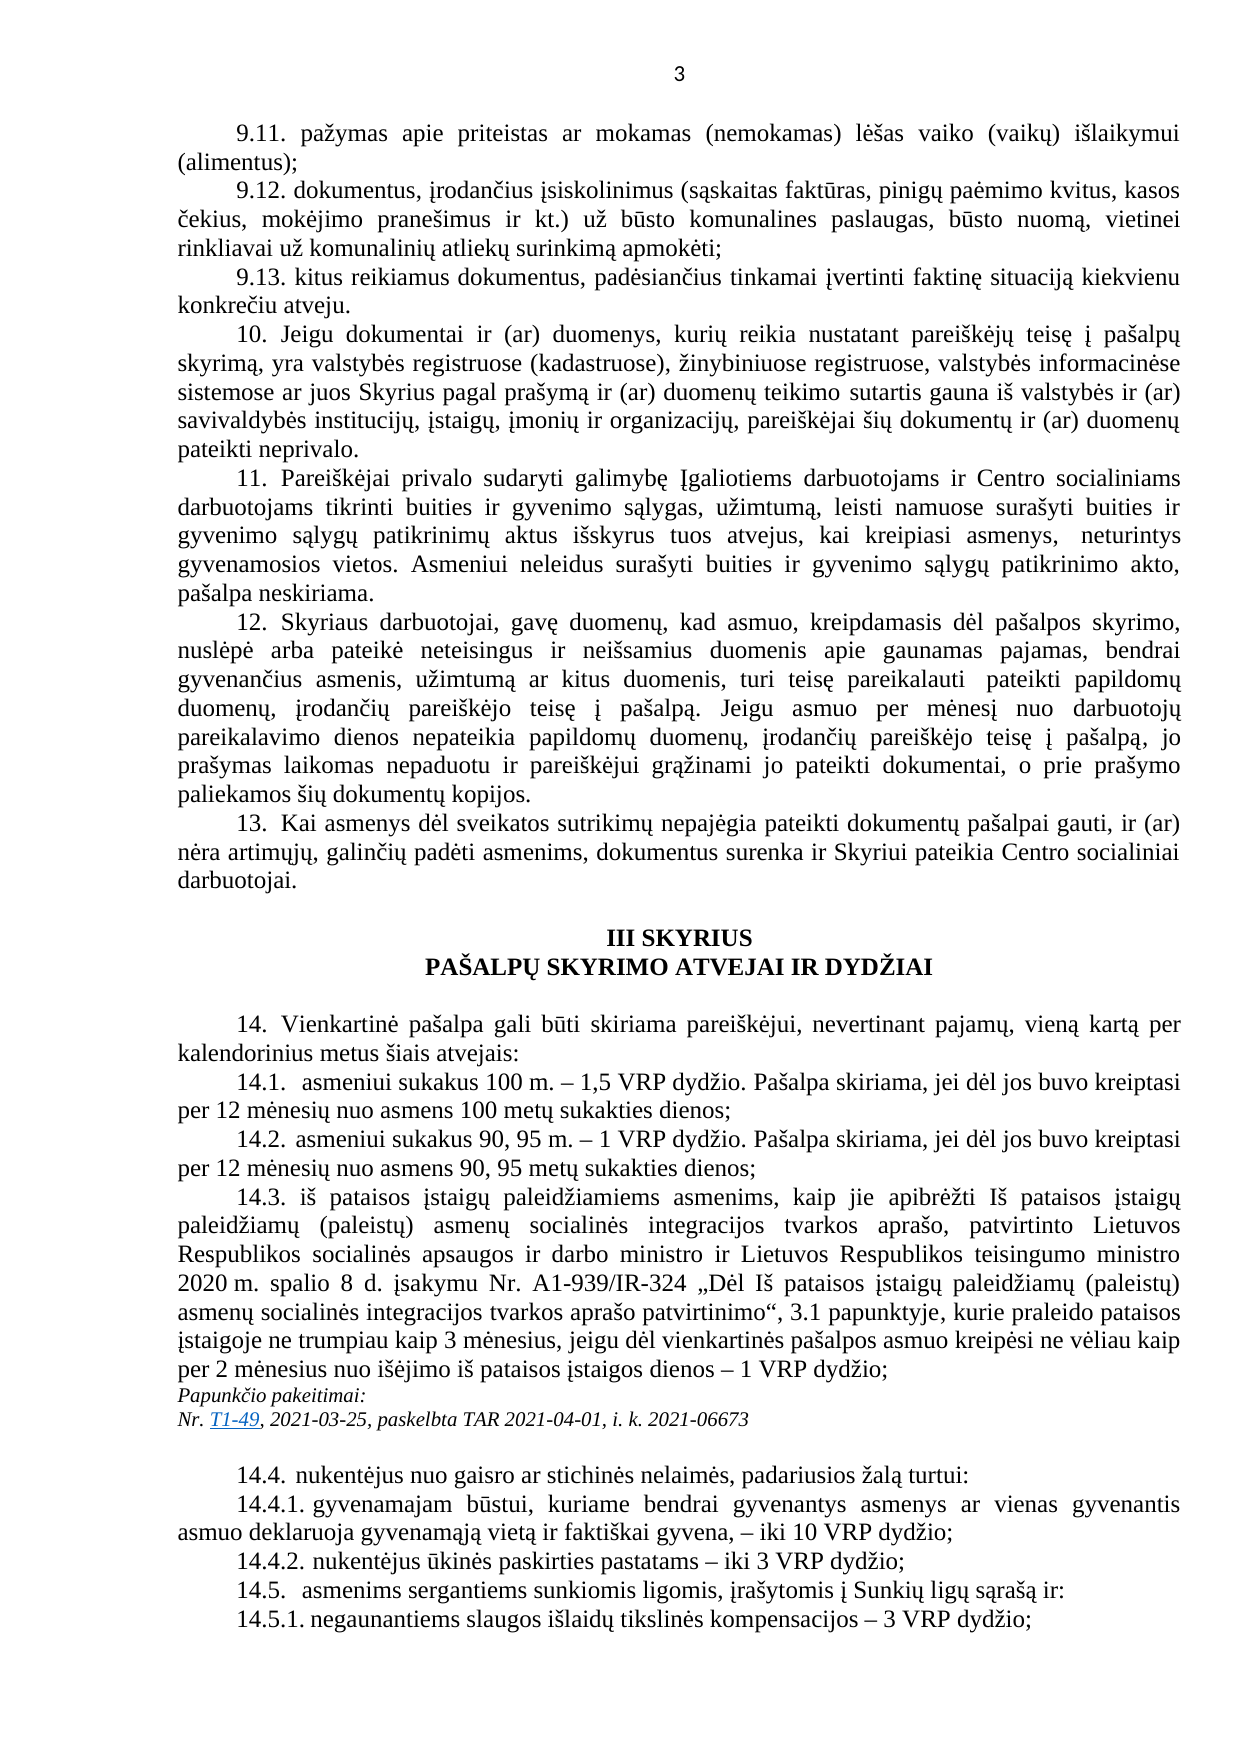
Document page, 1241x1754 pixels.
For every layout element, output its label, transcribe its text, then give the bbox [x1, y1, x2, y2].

text PAŠALPŲ SKYRIMO ATVEJAI IR DYDŽIAI [177, 952, 1181, 981]
text 14.1. asmeniui sukakus 100 m. – 1,5 VRP dydžio. Pašalpa skiriama, jei dėl jos buvo kreiptasi per 12 mėnesių nuo asmens 100 metų sukakties dienos; [177, 1067, 1181, 1124]
text 11. Pareiškėjai privalo sudaryti galimybę Įgaliotiems darbuotojams ir Centro socialiniams darbuotojams tikrinti buities ir gyvenimo sąlygas, užimtumą, leisti namuose surašyti buities ir gyvenimo sąlygų patikrinimų aktus išskyrus tuos atvejus, kai kreipiasi asmenys, neturintys gyvenamosios vietos. Asmeniui neleidus surašyti buities ir gyvenimo sąlygų patikrinimo akto, pašalpa neskiriama. [177, 463, 1181, 607]
text 14.5.1. negaunantiems slaugos išlaidų tikslinės kompensacijos – 3 VRP dydžio; [236, 1604, 1181, 1632]
text 14. Vienkartinė pašalpa gali būti skiriama pareiškėjui, nevertinant pajamų, vieną kartą per kalendorinius metus šiais atvejais: [177, 1009, 1181, 1067]
text 13. Kai asmenys dėl sveikatos sutrikimų nepajėgia pateikti dokumentų pašalpai gauti, ir (ar) nėra artimųjų, galinčių padėti asmenims, dokumentus surenka ir Skyriui pateikia Centro socialiniai darbuotojai. [177, 808, 1181, 894]
text 9.11. pažymas apie priteistas ar mokamas (nemokamas) lėšas vaiko (vaikų) išlaikymui (alimentus); [177, 118, 1181, 176]
text Papunkčio pakeitimai: [177, 1383, 1181, 1407]
text III SKYRIUS [177, 923, 1181, 952]
text 14.4.1. gyvenamajam būstui, kuriame bendrai gyvenantys asmenys ar vienas gyvenantis asmuo deklaruoja gyvenamąją vietą ir faktiškai gyvena, – iki 10 VRP dydžio; [177, 1489, 1181, 1546]
text 9.13. kitus reikiamus dokumentus, padėsiančius tinkamai įvertinti faktinę situaciją kiekvienu konkrečiu atveju. [177, 262, 1181, 319]
text 12. Skyriaus darbuotojai, gavę duomenų, kad asmuo, kreipdamasis dėl pašalpos skyrimo, nuslėpė arba pateikė neteisingus ir neišsamius duomenis apie gaunamas pajamas, bendrai gyvenančius asmenis, užimtumą ar kitus duomenis, turi teisę pareikalauti pateikti papildomų duomenų, įrodančių pareiškėjo teisę į pašalpą. Jeigu asmuo per mėnesį nuo darbuotojų pareikalavimo dienos nepateikia papildomų duomenų, įrodančių pareiškėjo teisę į pašalpą, jo prašymas laikomas nepaduotu ir pareiškėjui grąžinami jo pateikti dokumentai, o prie prašymo paliekamos šių dokumentų kopijos. [177, 607, 1181, 808]
text 14.4.2. nukentėjus ūkinės paskirties pastatams – iki 3 VRP dydžio; [177, 1546, 1181, 1575]
text 14.2. asmeniui sukakus 90, 95 m. – 1 VRP dydžio. Pašalpa skiriama, jei dėl jos buvo kreiptasi per 12 mėnesių nuo asmens 90, 95 metų sukakties dienos; [177, 1124, 1181, 1182]
text Nr. T1-49, 2021-03-25, paskelbta TAR 2021-04-01, i. k. 2021-06673 [177, 1407, 1181, 1431]
text 14.4. nukentėjus nuo gaisro ar stichinės nelaimės, padariusios žalą turtui: [177, 1460, 1181, 1489]
text 14.3. iš pataisos įstaigų paleidžiamiems asmenims, kaip jie apibrėžti Iš pataisos įstaigų paleidžiamų (paleistų) asmenų socialinės integracijos tvarkos aprašo, patvirtinto Lietuvos Respublikos socialinės apsaugos ir darbo ministro ir Lietuvos Respublikos teisingumo ministro 2020 m. spalio 8 d. įsakymu Nr. A1-939/IR-324 „Dėl Iš pataisos įstaigų paleidžiamų (paleistų) asmenų socialinės integracijos tvarkos aprašo patvirtinimo“, 3.1 papunktyje, kurie praleido pataisos įstaigoje ne trumpiau kaip 3 mėnesius, jeigu dėl vienkartinės pašalpos asmuo kreipėsi ne vėliau kaip per 2 mėnesius nuo išėjimo iš pataisos įstaigos dienos – 1 VRP dydžio; [177, 1182, 1181, 1383]
text 10. Jeigu dokumentai ir (ar) duomenys, kurių reikia nustatant pareiškėjų teisę į pašalpų skyrimą, yra valstybės registruose (kadastruose), žinybiniuose registruose, valstybės informacinėse sistemose ar juos Skyrius pagal prašymą ir (ar) duomenų teikimo sutartis gauna iš valstybės ir (ar) savivaldybės institucijų, įstaigų, įmonių ir organizacijų, pareiškėjai šių dokumentų ir (ar) duomenų pateikti neprivalo. [177, 319, 1181, 463]
text 14.5. asmenims sergantiems sunkiomis ligomis, įrašytomis į Sunkių ligų sąrašą ir: [177, 1575, 1181, 1604]
text 9.12. dokumentus, įrodančius įsiskolinimus (sąskaitas faktūras, pinigų paėmimo kvitus, kasos čekius, mokėjimo pranešimus ir kt.) už būsto komunalines paslaugas, būsto nuomą, vietinei rinkliavai už komunalinių atliekų surinkimą apmokėti; [177, 176, 1181, 262]
